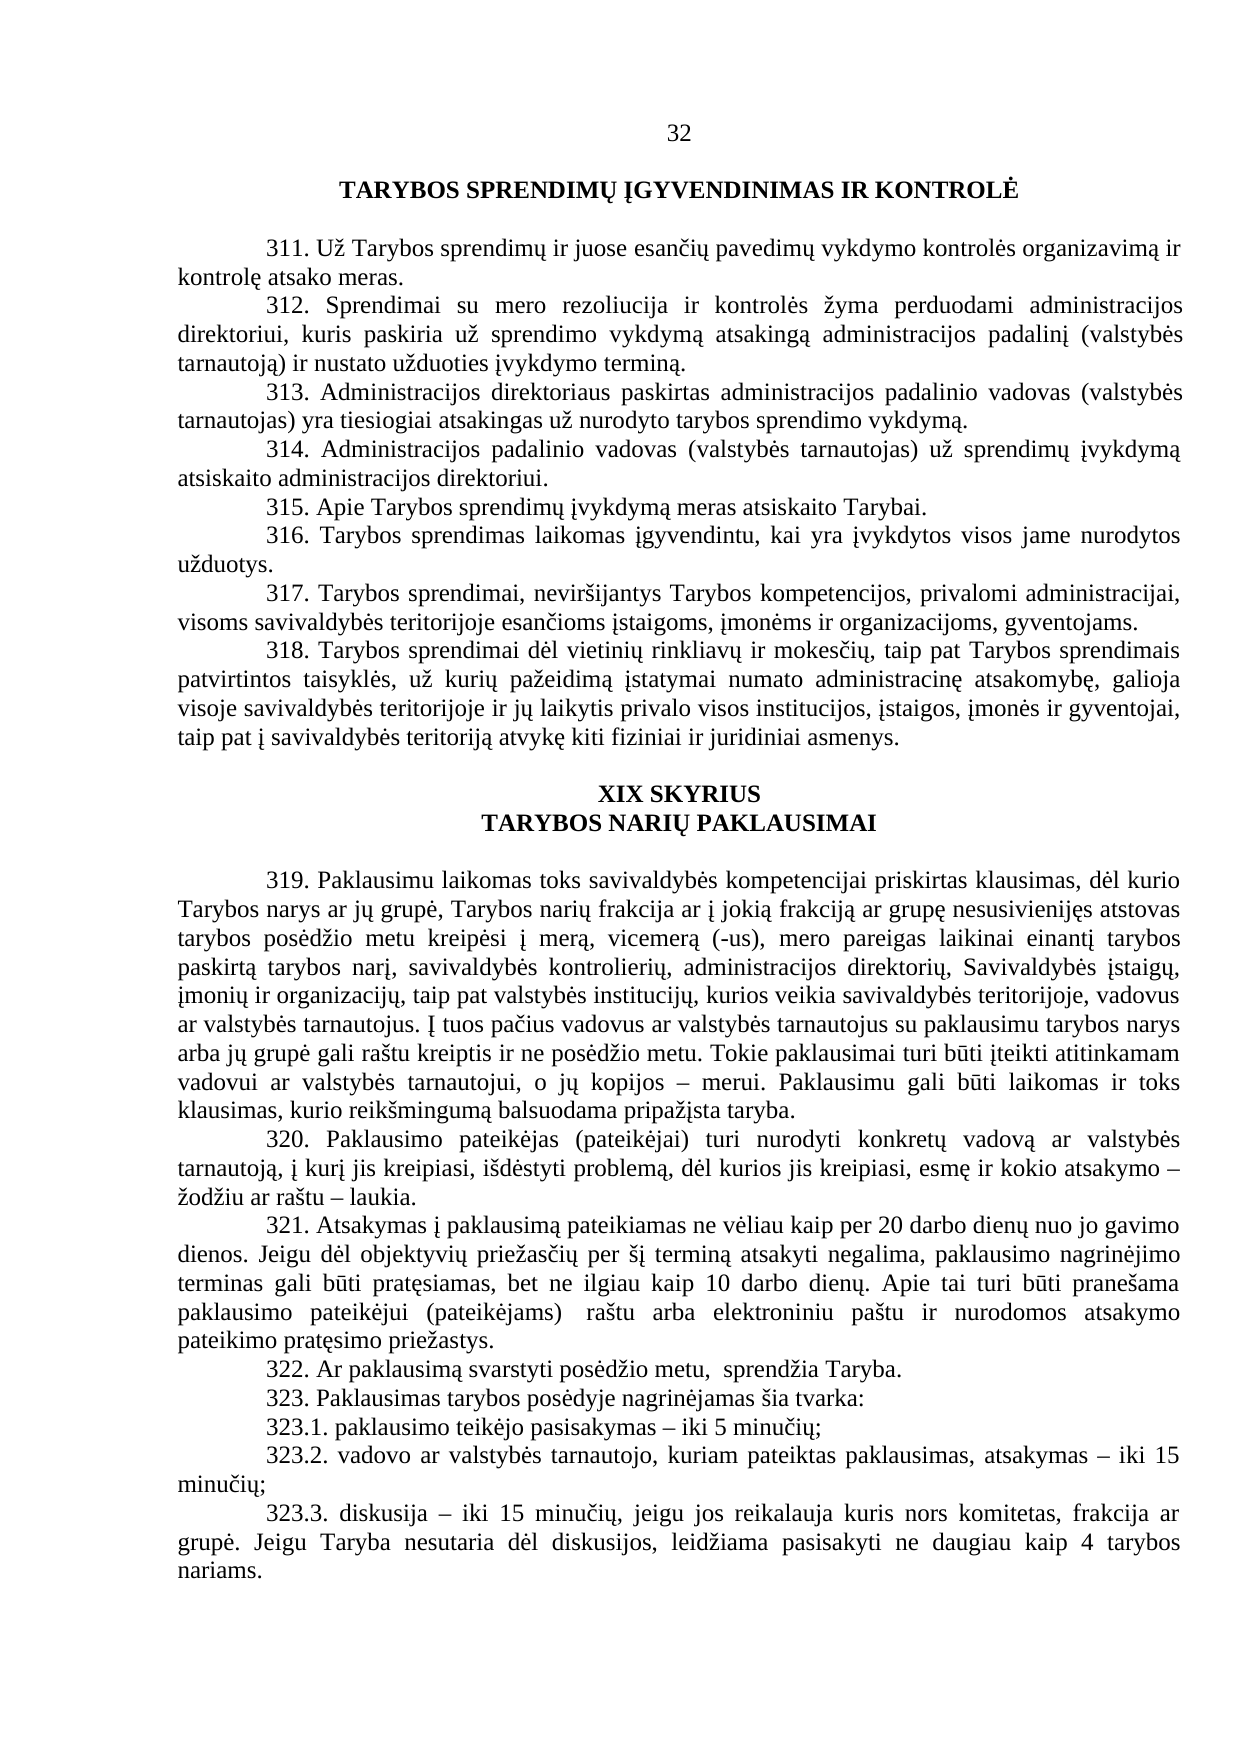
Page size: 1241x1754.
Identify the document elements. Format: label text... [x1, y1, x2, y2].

text 316. Tarybos sprendimas laikomas įgyvendintu, kai yra įvykdytos visos jame nurodytos užduotys. [177, 521, 1181, 578]
text 312. Sprendimai su mero rezoliucija ir kontrolės žyma perduodami administracijos direktoriui, kuris paskiria už sprendimo vykdymą atsakingą administracijos padalinį (valstybės tarnautoją) ir nustato užduoties įvykdymo terminą. [177, 291, 1183, 377]
text 313. Administracijos direktoriaus paskirtas administracijos padalinio vadovas (valstybės tarnautojas) yra tiesiogiai atsakingas už nurodyto tarybos sprendimo vykdymą. [177, 377, 1183, 434]
text 319. Paklausimu laikomas toks savivaldybės kompetencijai priskirtas klausimas, dėl kurio Tarybos narys ar jų grupė, Tarybos narių frakcija ar į jokią frakciją ar grupę nesusivienijęs atstovas tarybos posėdžio metu kreipėsi į merą, vicemerą (-us), mero pareigas laikinai einantį tarybos paskirtą tarybos narį, savivaldybės kontrolierių, administracijos direktorių, Savivaldybės įstaigų, įmonių ir organizacijų, taip pat valstybės institucijų, kurios veikia savivaldybės teritorijoje, vadovus ar valstybės tarnautojus. Į tuos pačius vadovus ar valstybės tarnautojus su paklausimu tarybos narys arba jų grupė gali raštu kreiptis ir ne posėdžio metu. Tokie paklausimai turi būti įteikti atitinkamam vadovui ar valstybės tarnautojui, o jų kopijos – merui. Paklausimu gali būti laikomas ir toks klausimas, kurio reikšmingumą balsuodama pripažįsta taryba. [177, 866, 1181, 1124]
text 318. Tarybos sprendimai dėl vietinių rinkliavų ir mokesčių, taip pat Tarybos sprendimais patvirtintos taisyklės, už kurių pažeidimą įstatymai numato administracinę atsakomybę, galioja visoje savivaldybės teritorijoje ir jų laikytis privalo visos institucijos, įstaigos, įmonės ir gyventojai, taip pat į savivaldybės teritoriją atvykę kiti fiziniai ir juridiniai asmenys. [177, 636, 1181, 751]
text 323. Paklausimas tarybos posėdyje nagrinėjamas šia tvarka: [177, 1383, 1181, 1412]
text 323.1. paklausimo teikėjo pasisakymas – iki 5 minučių; [177, 1412, 1181, 1441]
text 315. Apie Tarybos sprendimų įvykdymą meras atsiskaito Tarybai. [177, 492, 1181, 521]
text 320. Paklausimo pateikėjas (pateikėjai) turi nurodyti konkretų vadovą ar valstybės tarnautoją, į kurį jis kreipiasi, išdėstyti problemą, dėl kurios jis kreipiasi, esmę ir kokio atsakymo – žodžiu ar raštu – laukia. [177, 1124, 1181, 1211]
text 322. Ar paklausimą svarstyti posėdžio metu, sprendžia Taryba. [177, 1354, 1181, 1383]
text 321. Atsakymas į paklausimą pateikiamas ne vėliau kaip per 20 darbo dienų nuo jo gavimo dienos. Jeigu dėl objektyvių priežasčių per šį terminą atsakyti negalima, paklausimo nagrinėjimo terminas gali būti pratęsiamas, bet ne ilgiau kaip 10 darbo dienų. Apie tai turi būti pranešama paklausimo pateikėjui (pateikėjams) raštu arba elektroniniu paštu ir nurodomos atsakymo pateikimo pratęsimo priežastys. [177, 1211, 1181, 1354]
text 314. Administracijos padalinio vadovas (valstybės tarnautojas) už sprendimų įvykdymą atsiskaito administracijos direktoriui. [177, 434, 1181, 492]
text 311. Už Tarybos sprendimų ir juose esančių pavedimų vykdymo kontrolės organizavimą ir kontrolę atsako meras. [177, 233, 1181, 291]
text 323.3. diskusija – iki 15 minučių, jeigu jos reikalauja kuris nors komitetas, frakcija ar grupė. Jeigu Taryba nesutaria dėl diskusijos, leidžiama pasisakyti ne daugiau kaip 4 tarybos nariams. [177, 1498, 1181, 1584]
text TARYBOS SPRENDIMŲ ĮGYVENDINIMAS IR KONTROLĖ [177, 176, 1181, 204]
text XIX SKYRIUS [177, 779, 1181, 808]
text 323.2. vadovo ar valstybės tarnautojo, kuriam pateiktas paklausimas, atsakymas – iki 15 minučių; [177, 1441, 1181, 1498]
text TARYBOS NARIŲ PAKLAUSIMAI [177, 808, 1181, 837]
text 317. Tarybos sprendimai, neviršijantys Tarybos kompetencijos, privalomi administracijai, visoms savivaldybės teritorijoje esančioms įstaigoms, įmonėms ir organizacijoms, gyventojams. [177, 578, 1181, 636]
